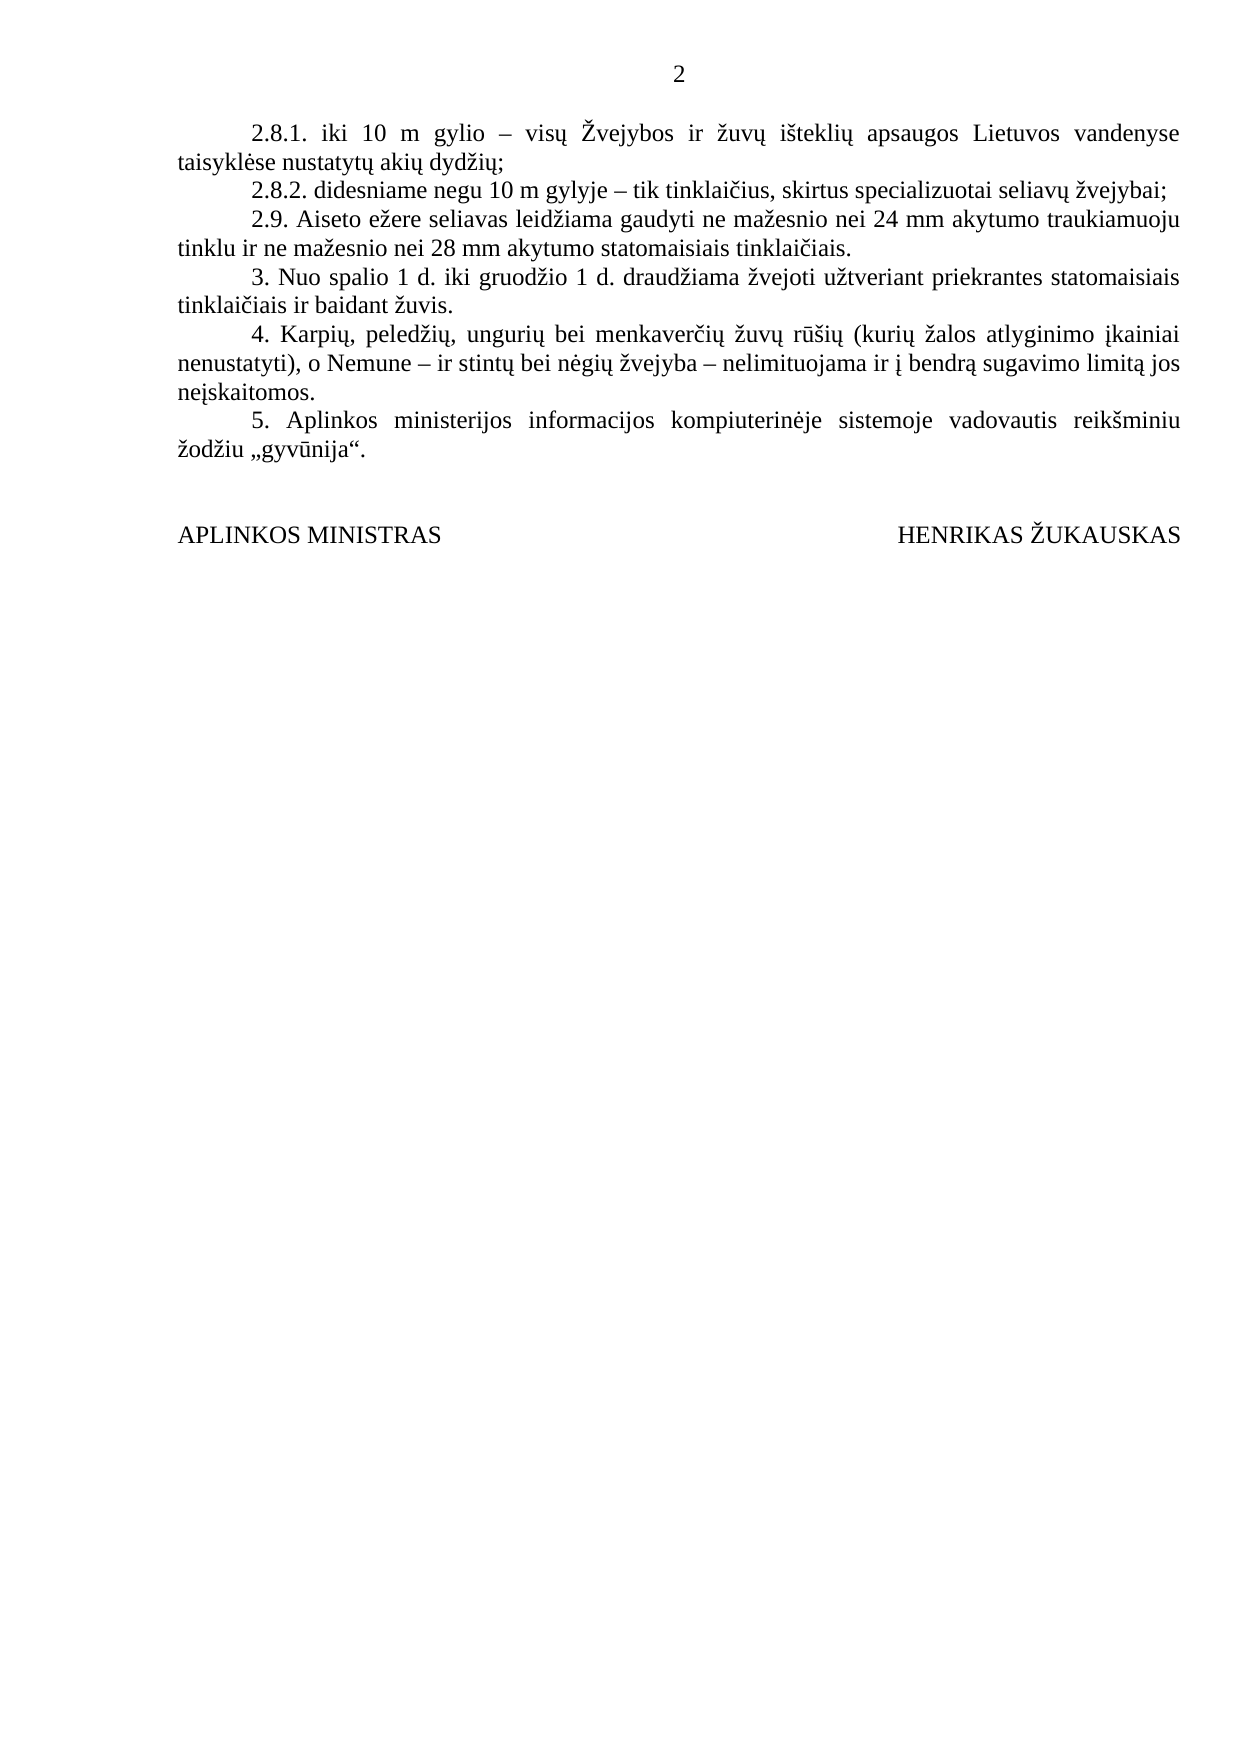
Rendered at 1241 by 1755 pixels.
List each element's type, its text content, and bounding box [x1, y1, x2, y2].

text 4. Karpių, peledžių, ungurių bei menkaverčių žuvų rūšių (kurių žalos atlyginimo įkainiai nenustatyti), o Nemune – ir stintų bei nėgių žvejyba – nelimituojama ir į bendrą sugavimo limitą jos neįskaitomos. [177, 319, 1181, 406]
text 3. Nuo spalio 1 d. iki gruodžio 1 d. draudžiama žvejoti užtveriant priekrantes statomaisiais tinklaičiais ir baidant žuvis. [177, 262, 1181, 319]
text 5. Aplinkos ministerijos informacijos kompiuterinėje sistemoje vadovautis reikšminiu žodžiu „gyvūnija“. [177, 406, 1181, 463]
text 2.8.1. iki 10 m gylio – visų Žvejybos ir žuvų išteklių apsaugos Lietuvos vandenyse taisyklėse nustatytų akių dydžių; [177, 118, 1181, 176]
text APLINKOS MINISTRAS HENRIKAS ŽUKAUSKAS [177, 521, 1181, 549]
text 2.9. Aiseto ežere seliavas leidžiama gaudyti ne mažesnio nei 24 mm akytumo traukiamuoju tinklu ir ne mažesnio nei 28 mm akytumo statomaisiais tinklaičiais. [177, 204, 1181, 262]
text 2.8.2. didesniame negu 10 m gylyje – tik tinklaičius, skirtus specializuotai seliavų žvejybai; [177, 176, 1181, 204]
